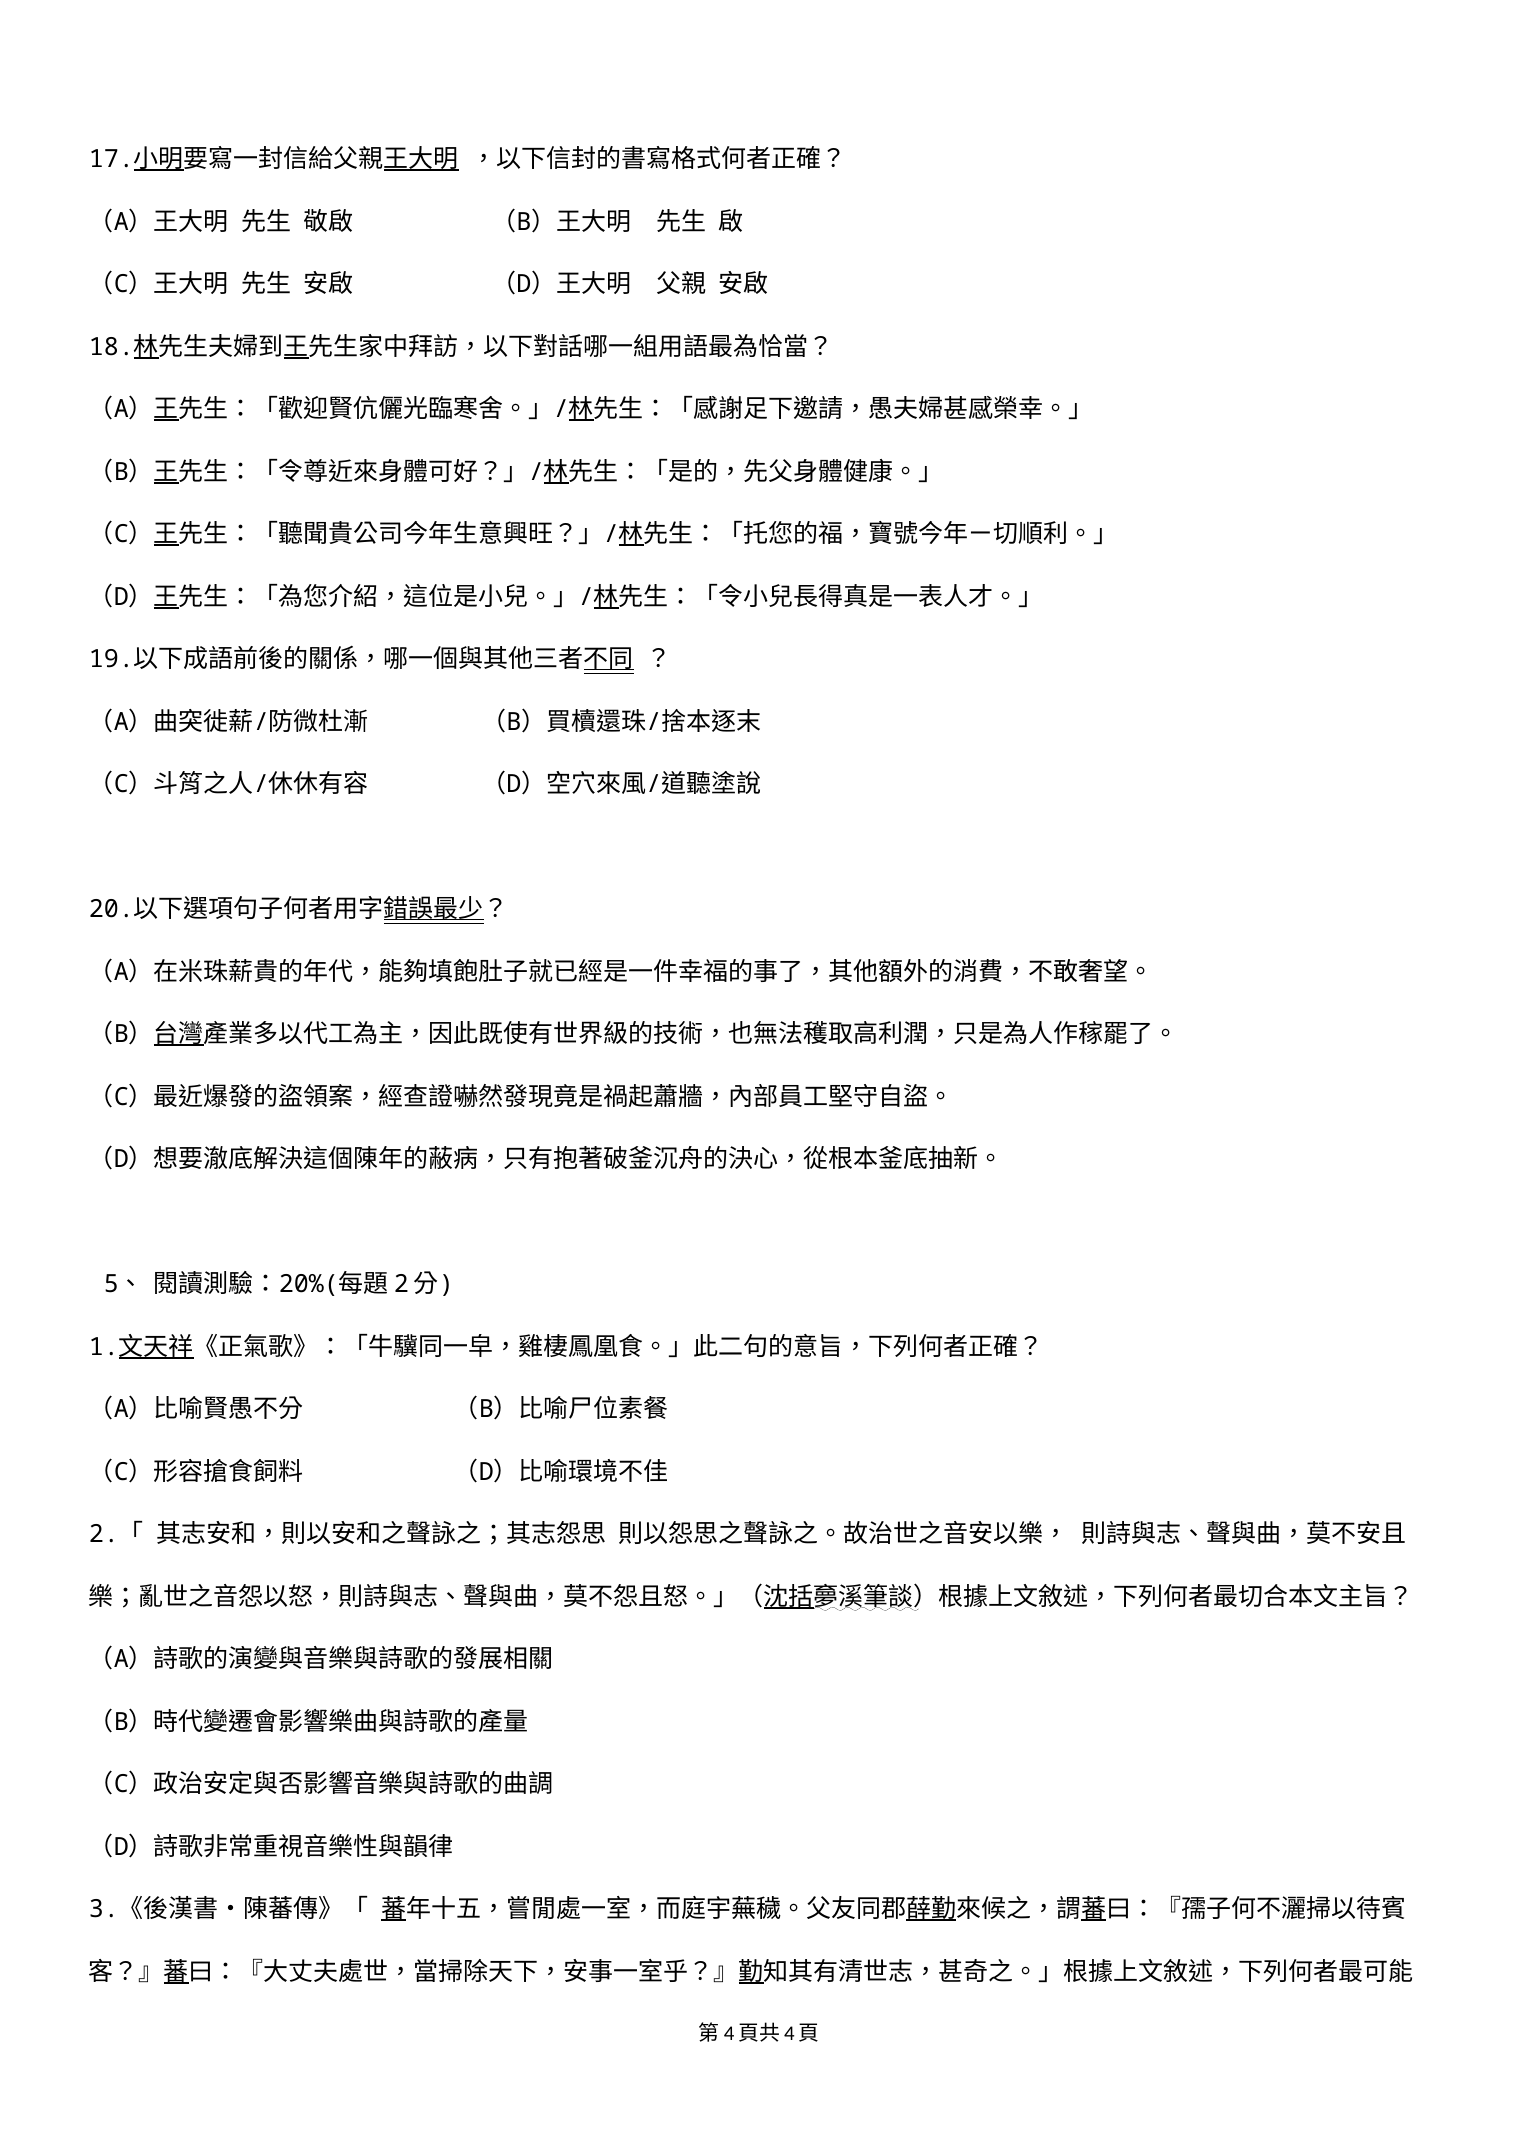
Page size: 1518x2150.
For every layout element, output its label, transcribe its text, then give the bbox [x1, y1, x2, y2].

text （A）比喻賢愚不分 （B）比喻尸位素餐 [89, 1365, 1429, 1427]
text （D）詩歌非常重視音樂性與韻律 [89, 1802, 1429, 1865]
text 19.以下成語前後的關係，哪一個與其他三者不同 ？ [89, 615, 1429, 677]
text 1.文天祥《正氣歌》：「牛驥同一皁，雞棲鳳凰食。」此二句的意旨，下列何者正確？ [89, 1302, 1429, 1365]
text （A）曲突徙薪/防微杜漸 （B）買櫝還珠/捨本逐末 [89, 677, 1429, 740]
text （C）形容搶食飼料 （D）比喻環境不佳 [89, 1427, 1429, 1490]
text 20.以下選項句子何者用字錯誤最少？ [89, 865, 1429, 927]
text 2.「 其志安和，則以安和之聲詠之；其志怨思 則以怨思之聲詠之。故治世之音安以樂， 則詩與志、聲與曲，莫不安且樂；亂世之音怨以怒，則詩與志、聲與曲，莫不怨且怒。」（沈括夣溪筆談）根據上文敘述，下列何者最切合本文主旨？ [89, 1490, 1429, 1615]
text 3.《後漢書•陳蕃傳》「 蕃年十五，嘗閒處一室，而庭宇蕪穢。父友同郡薛勤來候之，謂蕃曰：『孺子何不灑掃以待賓客？』蕃曰：『大丈夫處世，當掃除天下，安事一室乎？』勤知其有清世志，甚奇之。」根據上文敘述，下列何者最可能 [89, 1865, 1429, 1990]
text 18.林先生夫婦到王先生家中拜訪，以下對話哪一組用語最為恰當？ [89, 302, 1429, 365]
text （B）台灣產業多以代工為主，因此既使有世界級的技術，也無法穫取高利潤，只是為人作稼罷了。 [89, 990, 1429, 1052]
text （C）政治安定與否影響音樂與詩歌的曲調 [89, 1740, 1429, 1802]
text （A）在米珠薪貴的年代，能夠填飽肚子就已經是一件幸福的事了，其他額外的消費，不敢奢望。 [89, 927, 1429, 990]
text （A）詩歌的演變與音樂與詩歌的發展相關 [89, 1615, 1429, 1677]
text （D）想要澈底解決這個陳年的蔽病，只有抱著破釜沉舟的決心，從根本釜底抽新。 [89, 1115, 1429, 1177]
text （C）王先生：「聽聞貴公司今年生意興旺？」/林先生：「托您的福，寶號今年ㄧ切順利。」 [89, 490, 1429, 552]
text （A）王先生：「歡迎賢伉儷光臨寒舍。」/林先生：「感謝足下邀請，愚夫婦甚感榮幸。」 [89, 365, 1429, 427]
list 閱讀測驗：20%(每題2分) [103, 1240, 1429, 1302]
text （D）王先生：「為您介紹，這位是小兒。」/林先生：「令小兒長得真是一表人才。」 [89, 552, 1429, 615]
text （B）時代變遷會影響樂曲與詩歌的產量 [89, 1677, 1429, 1740]
text （A）王大明 先生 敬啟 （B）王大明 先生 啟 [89, 177, 1429, 240]
text （C）王大明 先生 安啟 （D）王大明 父親 安啟 [89, 240, 1429, 302]
text （C）斗筲之人/休休有容 （D）空穴來風/道聽塗說 [89, 740, 1429, 802]
text （B）王先生：「令尊近來身體可好？」/林先生：「是的，先父身體健康。」 [89, 427, 1429, 490]
text 17.小明要寫一封信給父親王大明 ，以下信封的書寫格式何者正確？ [89, 115, 1429, 177]
text （C）最近爆發的盜領案，經查證嚇然發現竟是禍起蕭牆，內部員工堅守自盜。 [89, 1052, 1429, 1115]
